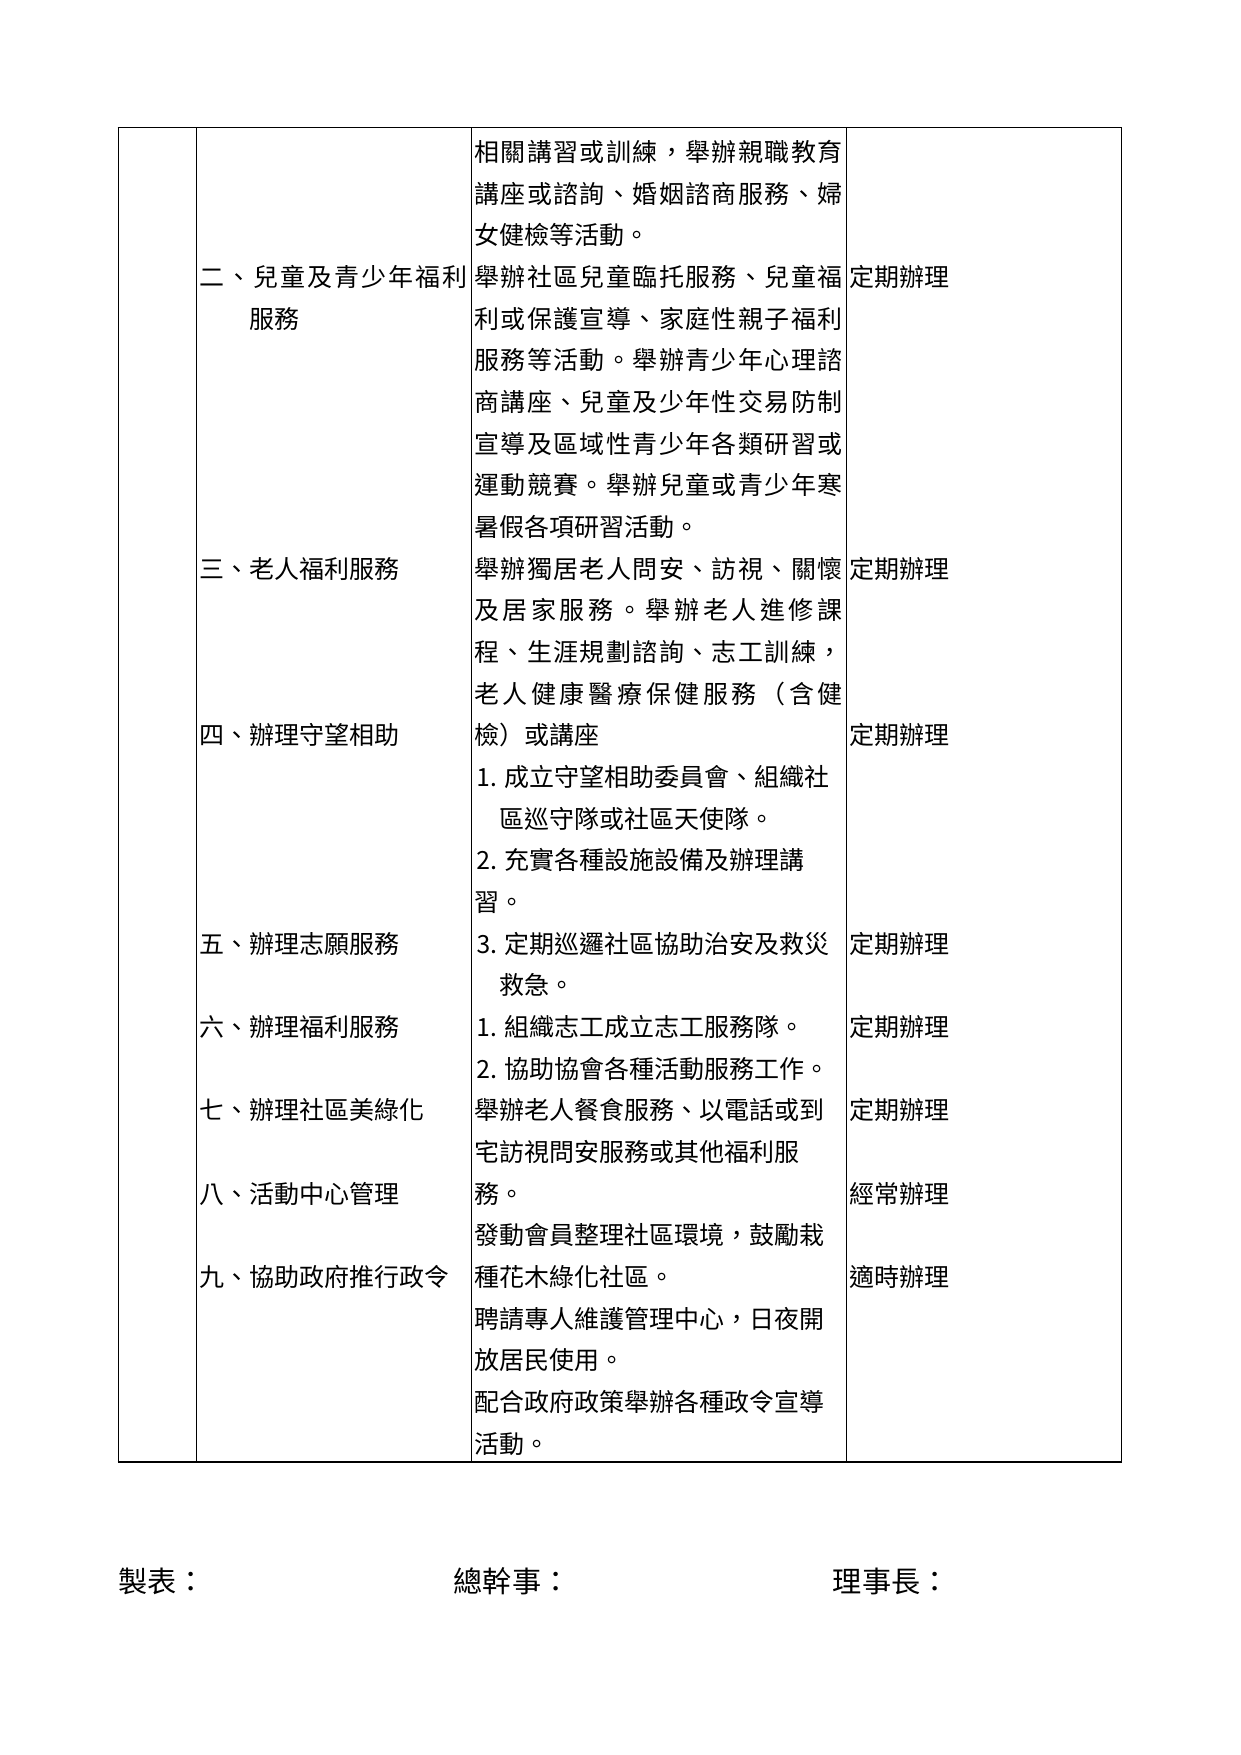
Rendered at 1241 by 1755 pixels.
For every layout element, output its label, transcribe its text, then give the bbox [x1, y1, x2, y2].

text 製表： 總幹事： 理事長： [118, 1556, 1122, 1602]
table_cell 相關講習或訓練，舉辦親職教育講座或諮詢、婚姻諮商服務、婦女健檢等活動。 舉辦社區兒童臨托服務、兒童福利或保護宣導、家庭性親子福利服務等活動。舉辦青少年心理諮商講座、兒童及少年性交易防制宣導及區域性青少年各類研習或運動競賽。舉辦兒童或青少年寒暑假各項研習活動。 舉辦獨居老人問安、訪視、關懷及居家服務。舉辦老人進修課程、生涯規劃諮詢、志工訓練，老人健康醫療保健服務（含健檢）或講座 ⒈成立守望相助委員會、組織社區巡守隊或社區天使隊。 ⒉充實各種設施設備及辦理講習。 ⒊定期巡邏社區協助治安及救災救急。 ⒈組織志工成立志工服務隊。 ⒉協助協會各種活動服務工作。 舉辦老人餐食服務、以電話或到宅訪視問安服務或其他福利服務。 發動會員整理社區環境，鼓勵栽種花木綠化社區。 聘請專人維護管理中心，日夜開放居民使用。 配合政府政策舉辦各種政令宣導活動。 [472, 128, 846, 1461]
table_cell 定期辦理 定期辦理 定期辦理 定期辦理 定期辦理 定期辦理 經常辦理 適時辦理 [847, 128, 1121, 1461]
table_cell 二、兒童及青少年福利服務 三、老人福利服務 四、辦理守望相助 五、辦理志願服務 六、辦理福利服務 七、辦理社區美綠化 八、活動中心管理 九、協助政府推行政令 [197, 128, 471, 1461]
table_cell [119, 128, 196, 1461]
